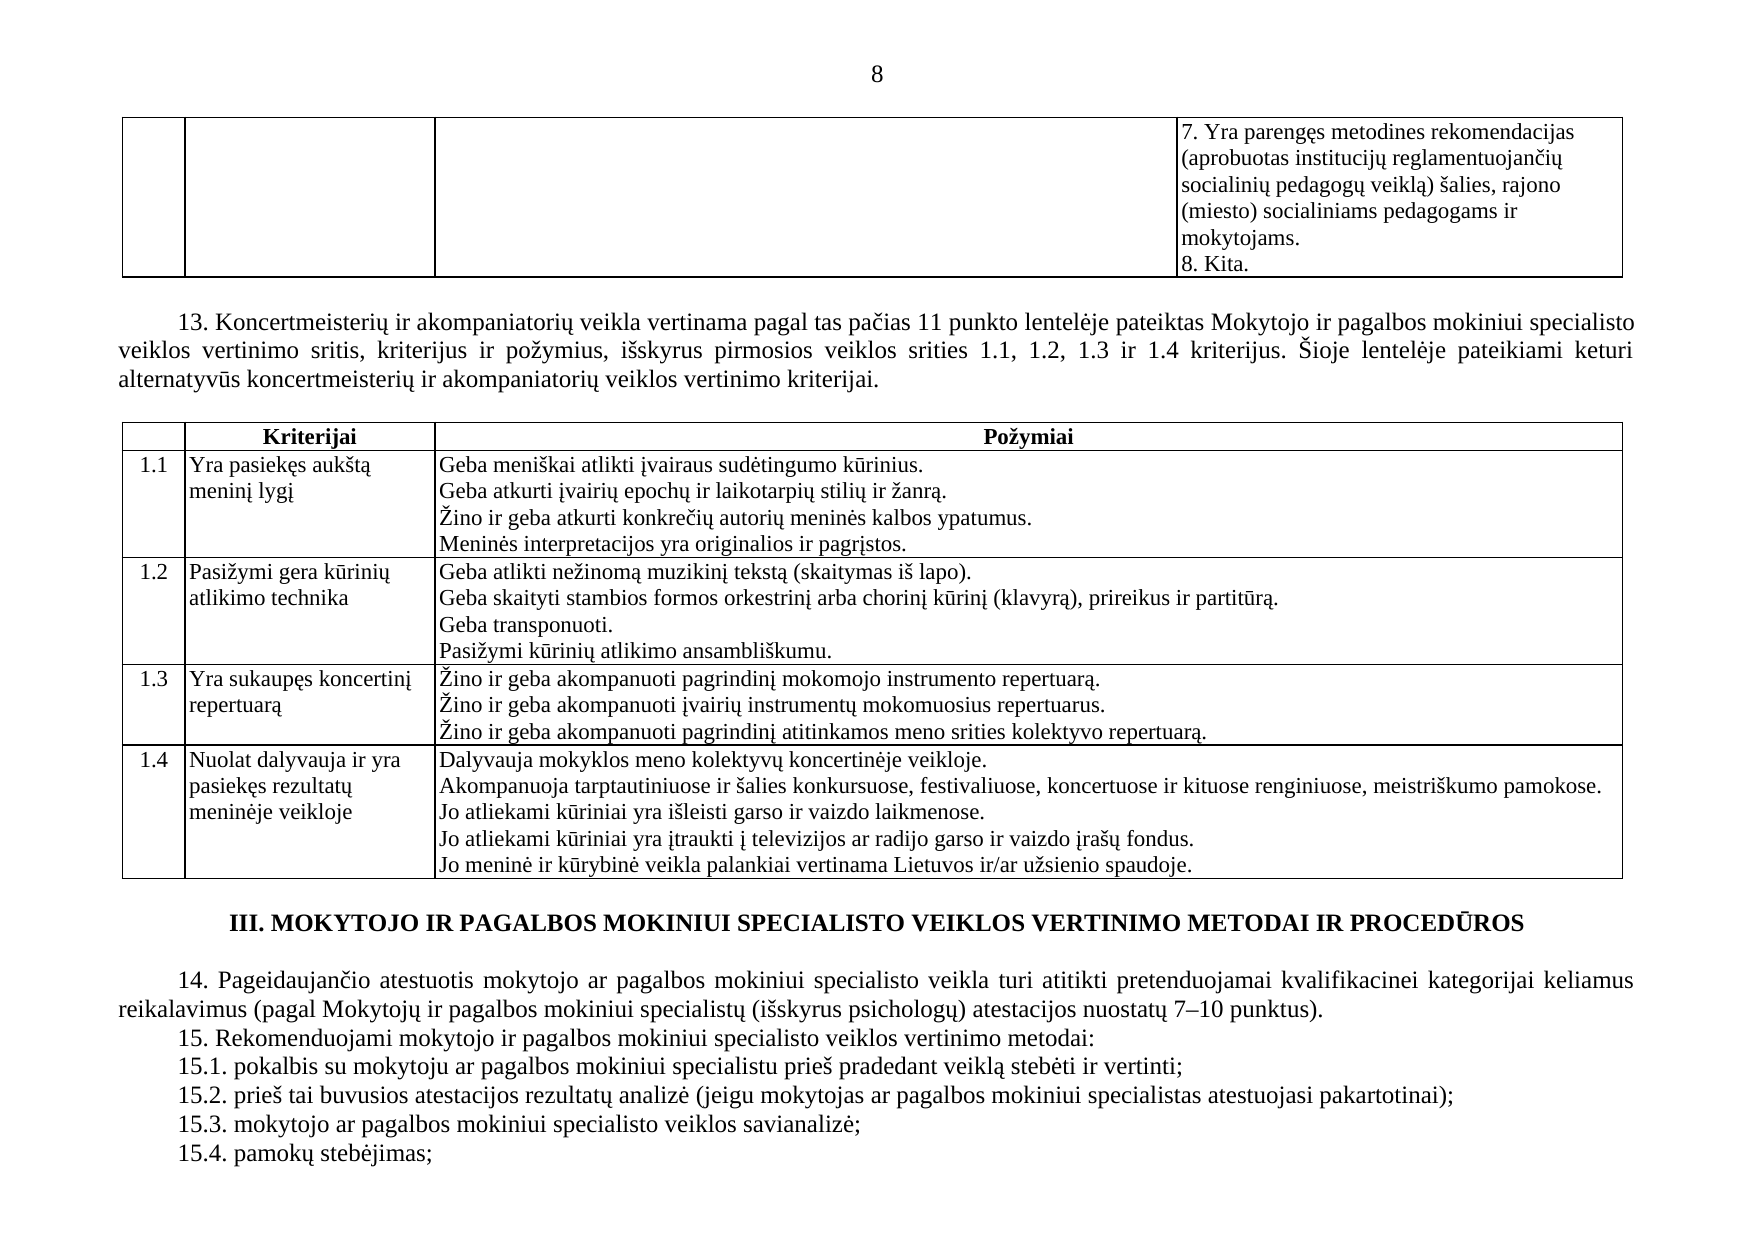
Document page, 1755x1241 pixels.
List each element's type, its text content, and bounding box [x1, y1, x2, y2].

table_cell 7. Yra parengęs metodines rekomendacijas (aprobuotas institucijų reglamentuojančių socialinių pedagogų veiklą) šalies, rajono (miesto) socialiniams pedagogams ir mokytojams. 8. Kita. [1178, 118, 1622, 276]
text 14. Pageidaujančio atestuotis mokytojo ar pagalbos mokiniui specialisto veikla turi atitikti pretenduojamai kvalifikacinei kategorijai keliamus reikalavimus (pagal Mokytojų ir pagalbos mokiniui specialistų (išskyrus psichologų) atestacijos nuostatų 7–10 punktus). [118, 965, 1636, 1023]
table_header Kriterijai [186, 423, 434, 449]
text 15. Rekomenduojami mokytojo ir pagalbos mokiniui specialisto veiklos vertinimo metodai: [118, 1023, 1636, 1051]
text 15.4. pamokų stebėjimas; [118, 1138, 1636, 1166]
table_cell Yra pasiekęs aukštą meninį lygį [186, 451, 434, 556]
table_cell Yra sukaupęs koncertinį repertuarą [186, 665, 434, 744]
table_cell [186, 118, 434, 276]
table_cell Pasižymi gera kūrinių atlikimo technika [186, 558, 434, 663]
table_cell 1.3 [123, 665, 184, 744]
table_cell [123, 118, 184, 276]
table_cell 1.2 [123, 558, 184, 663]
text III. MOKYTOJO IR PAGALBOS MOKINIUI SPECIALISTO VEIKLOS VERTINIMO METODAI IR PROCEDŪROS [118, 908, 1636, 936]
table_cell 1.4 [123, 746, 184, 877]
table_cell Geba meniškai atlikti įvairaus sudėtingumo kūrinius. Geba atkurti įvairių epochų ir laikotarpių stilių ir žanrą. Žino ir geba atkurti konkrečių autorių meninės kalbos ypatumus. Meninės interpretacijos yra originalios ir pagrįstos. [436, 451, 1622, 556]
table_header [123, 423, 184, 449]
table_cell 1.1 [123, 451, 184, 556]
table_cell Žino ir geba akompanuoti pagrindinį mokomojo instrumento repertuarą. Žino ir geba akompanuoti įvairių instrumentų mokomuosius repertuarus. Žino ir geba akompanuoti pagrindinį atitinkamos meno srities kolektyvo repertuarą. [436, 665, 1622, 744]
text 15.1. pokalbis su mokytoju ar pagalbos mokiniui specialistu prieš pradedant veiklą stebėti ir vertinti; [118, 1051, 1636, 1080]
table_cell [436, 118, 1176, 276]
table_cell Dalyvauja mokyklos meno kolektyvų koncertinėje veikloje. Akompanuoja tarptautiniuose ir šalies konkursuose, festivaliuose, koncertuose ir kituose renginiuose, meistriškumo pamokose. Jo atliekami kūriniai yra išleisti garso ir vaizdo laikmenose. Jo atliekami kūriniai yra įtraukti į televizijos ar radijo garso ir vaizdo įrašų fondus. Jo meninė ir kūrybinė veikla palankiai vertinama Lietuvos ir/ar užsienio spaudoje. [436, 746, 1622, 877]
text 15.2. prieš tai buvusios atestacijos rezultatų analizė (jeigu mokytojas ar pagalbos mokiniui specialistas atestuojasi pakartotinai); [118, 1080, 1636, 1109]
table_header Požymiai [436, 423, 1622, 449]
table_cell Nuolat dalyvauja ir yra pasiekęs rezultatų meninėje veikloje [186, 746, 434, 877]
text 13. Koncertmeisterių ir akompaniatorių veikla vertinama pagal tas pačias 11 punkto lentelėje pateiktas Mokytojo ir pagalbos mokiniui specialisto veiklos vertinimo sritis, kriterijus ir požymius, išskyrus pirmosios veiklos srities 1.1, 1.2, 1.3 ir 1.4 kriterijus. Šioje lentelėje pateikiami keturi alternatyvūs koncertmeisterių ir akompaniatorių veiklos vertinimo kriterijai. [118, 307, 1636, 393]
text 15.3. mokytojo ar pagalbos mokiniui specialisto veiklos savianalizė; [118, 1109, 1636, 1138]
table_cell Geba atlikti nežinomą muzikinį tekstą (skaitymas iš lapo). Geba skaityti stambios formos orkestrinį arba chorinį kūrinį (klavyrą), prireikus ir partitūrą. Geba transponuoti. Pasižymi kūrinių atlikimo ansambliškumu. [436, 558, 1622, 663]
